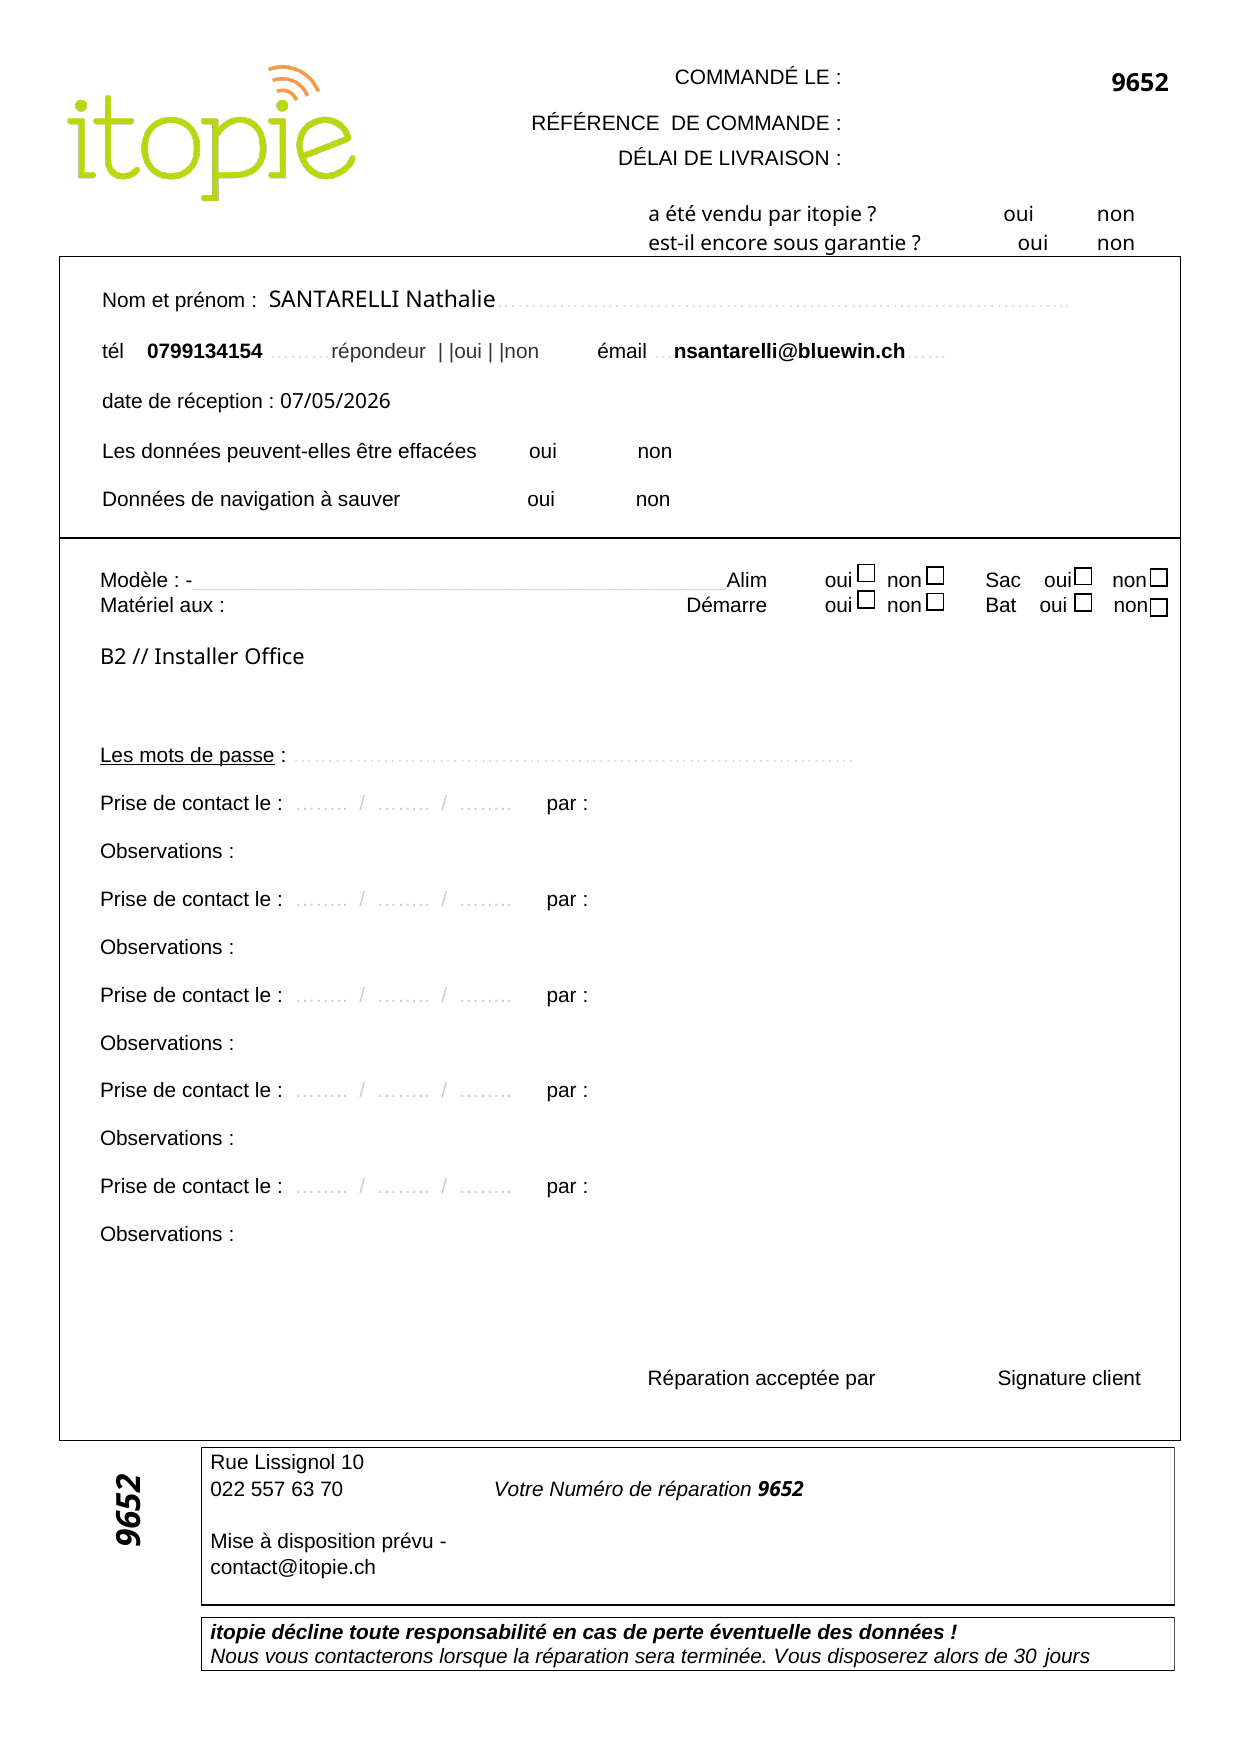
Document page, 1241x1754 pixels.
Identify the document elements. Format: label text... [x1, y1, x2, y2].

table_cell itopie décline toute responsabilité en cas de perte éventuelle des données ! Nous vous contacterons lorsque la réparation sera terminée. Vous disposerez alors de 30 jours [195, 1611, 1180, 1677]
text Observations : [60, 1123, 1180, 1150]
text tél 0799134154 ………répondeur | |oui | |non émail …nsantarelli@bluewin.ch…… [60, 335, 1180, 362]
text Prise de contact le : …….. / …….. / …….. par : [60, 788, 1180, 815]
picture [67, 65, 356, 201]
text Observations : [60, 931, 1180, 958]
table_header COMMANDÉ LE : [490, 59, 847, 104]
text B2 // Installer Office [60, 638, 1180, 671]
text Observations : [60, 836, 1180, 863]
text Réparation acceptée par Signature client [60, 1363, 1180, 1390]
text Données de navigation à sauver oui non [60, 484, 1180, 511]
text a été vendu par itopie ? oui non [59, 199, 1181, 228]
text Prise de contact le : …….. / …….. / …….. par : [60, 883, 1180, 911]
text Nom et prénom : SANTARELLI Nathalie……………………………………………………………………….. [60, 280, 1180, 314]
text Matériel aux : Démarre oui non Bat oui non [60, 590, 1180, 617]
text Modèle : - Alim oui non Sac oui non [60, 562, 856, 590]
text Prise de contact le : …….. / …….. / …….. par : [60, 1171, 1180, 1198]
table_header 9652 [59, 1441, 195, 1677]
table_header Rue Lissignol 10 022 557 63 70 Votre Numéro de réparation 9652 Mise à disposition prévu - contact@itopie.ch [195, 1441, 1180, 1611]
text Observations : [60, 1219, 1180, 1246]
table_cell RÉFÉRENCE DE COMMANDE : [490, 105, 847, 140]
text Prise de contact le : …….. / …….. / …….. par : [60, 1075, 1180, 1102]
table_cell DÉLAI DE LIVRAISON : [490, 140, 847, 175]
text Modèle : - Alim oui non Sac oui non [948, 562, 1180, 590]
text date de réception : 07/05/2026 [60, 383, 1180, 415]
text Les mots de passe : ……………………………………………………………………… [60, 740, 1180, 767]
text Les données peuvent-elles être effacées oui non [60, 436, 1180, 463]
table_header 9652 [847, 59, 1180, 104]
table_cell [847, 140, 1180, 175]
table_cell [847, 105, 1180, 140]
text est-il encore sous garantie ? oui non [59, 228, 1181, 256]
text Observations : [60, 1027, 1180, 1054]
text Prise de contact le : …….. / …….. / …….. par : [60, 979, 1180, 1006]
text Modèle : - Alim oui non Sac oui non [879, 562, 925, 590]
